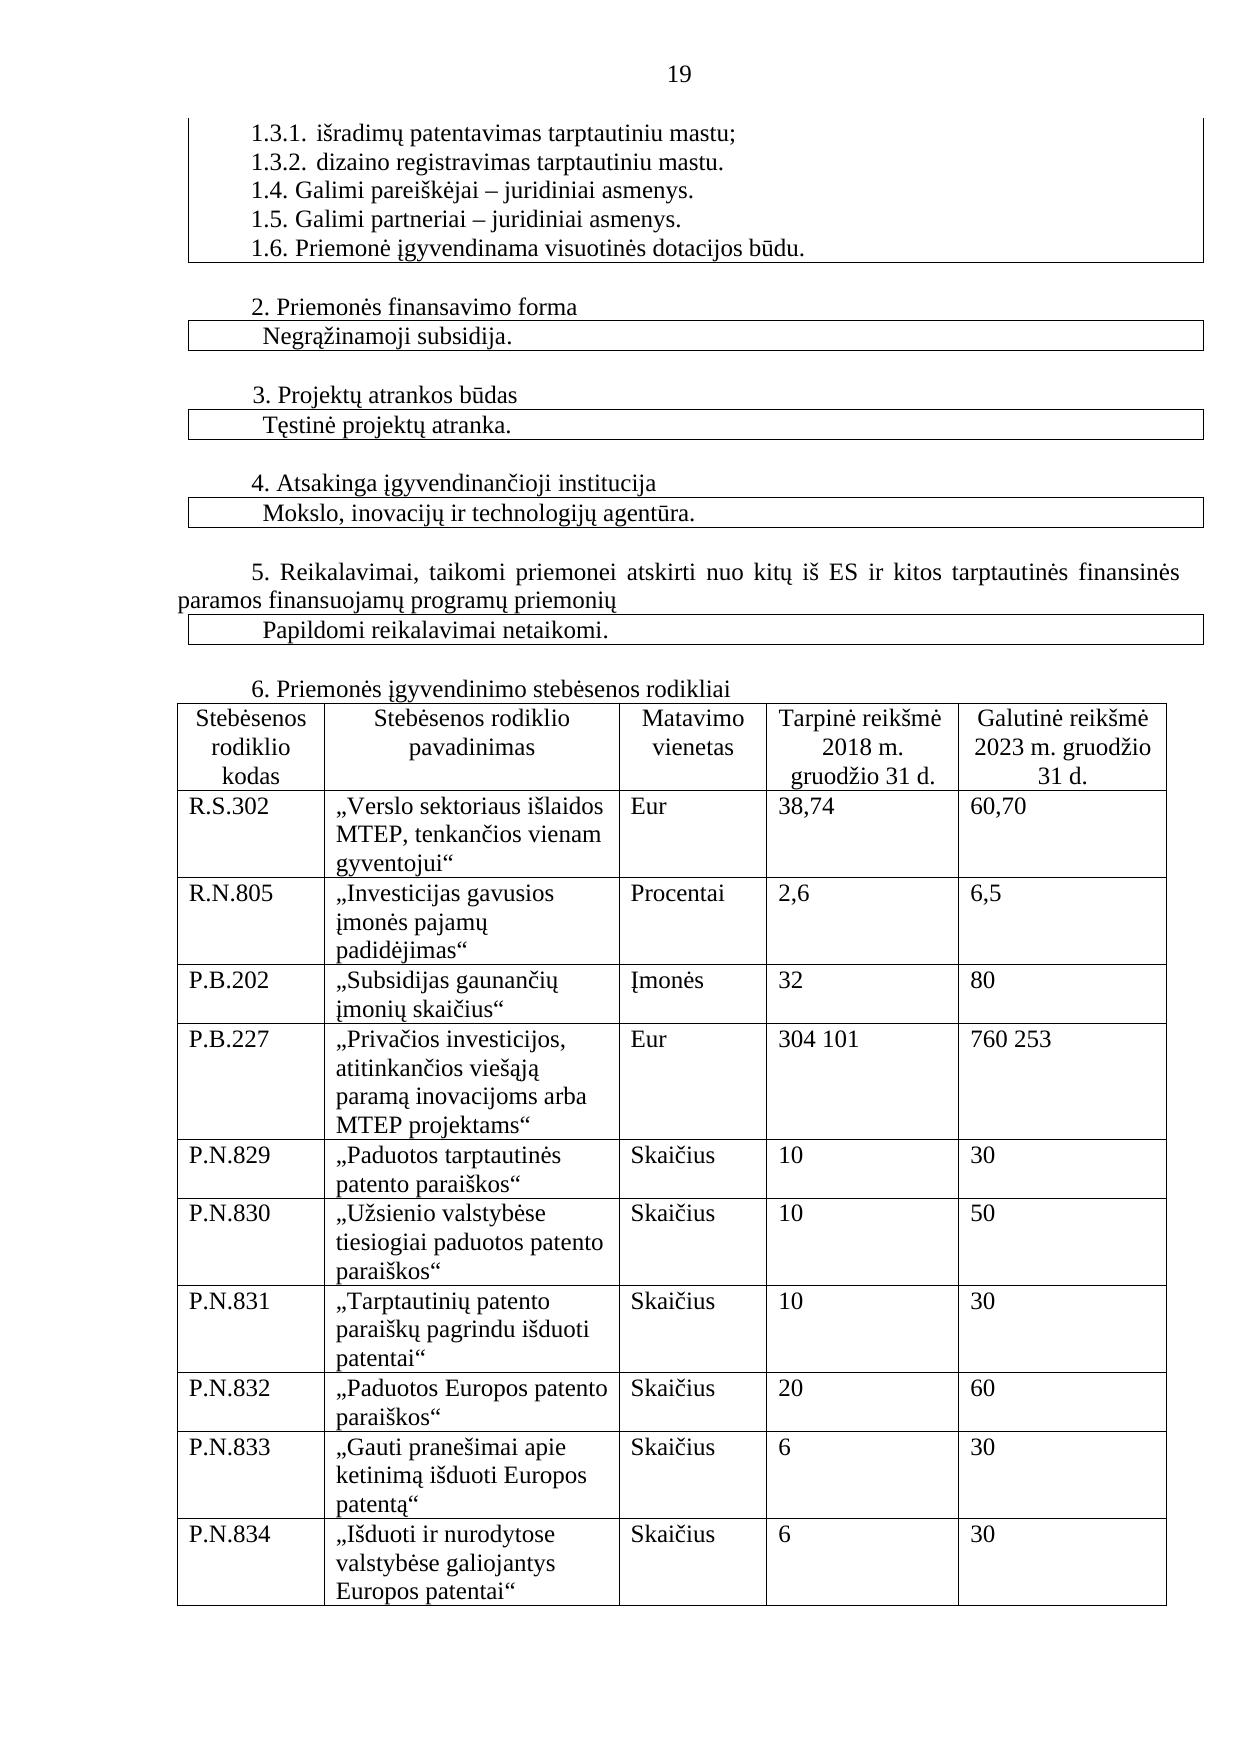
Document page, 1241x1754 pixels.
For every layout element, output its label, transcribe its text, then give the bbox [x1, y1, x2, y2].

table_header Stebėsenos rodiklio kodas [178, 704, 324, 790]
table_cell Skaičius [620, 1199, 766, 1285]
table_cell Įmonės [620, 965, 766, 1023]
table_cell 30 [959, 1140, 1166, 1197]
table_cell P.N.832 [178, 1373, 324, 1431]
table_header Stebėsenos rodiklio pavadinimas [325, 704, 619, 790]
table_header Galutinė reikšmė 2023 m. gruodžio 31 d. [959, 704, 1166, 790]
table_cell Procentai [620, 878, 766, 964]
table_cell P.N.834 [178, 1519, 324, 1605]
table_cell 6 [767, 1519, 958, 1605]
table_cell 10 [767, 1140, 958, 1197]
table_cell P.B.227 [178, 1024, 324, 1139]
table_cell „Užsienio valstybėse tiesiogiai paduotos patento paraiškos“ [325, 1199, 619, 1285]
table_cell R.S.302 [178, 791, 324, 877]
table_cell „Tarptautinių patento paraiškų pagrindu išduoti patentai“ [325, 1286, 619, 1372]
table_cell P.N.829 [178, 1140, 324, 1197]
text 5. Reikalavimai, taikomi priemonei atskirti nuo kitų iš ES ir kitos tarptautinės finansinės paramos finansuojamų programų priemonių [177, 557, 1181, 614]
table_cell „Investicijas gavusios įmonės pajamų padidėjimas“ [325, 878, 619, 964]
table_cell „Gauti pranešimai apie ketinimą išduoti Europos patentą“ [325, 1432, 619, 1518]
table_cell 60,70 [959, 791, 1166, 877]
table_header Matavimo vienetas [620, 704, 766, 790]
table_cell P.N.831 [178, 1286, 324, 1372]
table_cell Skaičius [620, 1286, 766, 1372]
table_cell 60 [959, 1373, 1166, 1431]
text 6. Priemonės įgyvendinimo stebėsenos rodikliai [177, 674, 1181, 702]
table_cell P.B.202 [178, 965, 324, 1023]
table_cell Eur [620, 1024, 766, 1139]
table_cell 1.4. Galimi pareiškėjai – juridiniai asmenys. 1.5. Galimi partneriai – juridiniai asmenys. [189, 176, 1203, 233]
table_cell 6 [767, 1432, 958, 1518]
table_header Mokslo, inovacijų ir technologijų agentūra. [189, 498, 1203, 527]
table_cell „Išduoti ir nurodytose valstybėse galiojantys Europos patentai“ [325, 1519, 619, 1605]
text 2. Priemonės finansavimo forma [251, 292, 1181, 320]
table_cell 20 [767, 1373, 958, 1431]
table_header Papildomi reikalavimai netaikomi. [189, 615, 1203, 644]
table_cell 32 [767, 965, 958, 1023]
table_cell Skaičius [620, 1432, 766, 1518]
table_cell „Privačios investicijos, atitinkančios viešąją paramą inovacijoms arba MTEP projektams“ [325, 1024, 619, 1139]
table_cell Skaičius [620, 1519, 766, 1605]
table_cell Eur [620, 791, 766, 877]
table_cell R.N.805 [178, 878, 324, 964]
table_cell 38,74 [767, 791, 958, 877]
table_cell Skaičius [620, 1140, 766, 1197]
text 4. Atsakinga įgyvendinančioji institucija [177, 468, 1181, 497]
table_cell 304 101 [767, 1024, 958, 1139]
text 3. Projektų atrankos būdas [252, 380, 1181, 409]
table_cell 30 [959, 1286, 1166, 1372]
table_cell 6,5 [959, 878, 1166, 964]
table_cell 760 253 [959, 1024, 1166, 1139]
table_cell 2,6 [767, 878, 958, 964]
table_cell 30 [959, 1432, 1166, 1518]
table_cell 1.6. Priemonė įgyvendinama visuotinės dotacijos būdu. [189, 233, 1203, 262]
table_cell 10 [767, 1286, 958, 1372]
table_cell Skaičius [620, 1373, 766, 1431]
table_cell P.N.833 [178, 1432, 324, 1518]
table_cell 1.3.1. išradimų patentavimas tarptautiniu mastu; 1.3.2. dizaino registravimas tarptautiniu mastu. [189, 118, 1203, 176]
table_header Tęstinė projektų atranka. [189, 410, 1203, 438]
table_cell 10 [767, 1199, 958, 1285]
table_cell „Paduotos Europos patento paraiškos“ [325, 1373, 619, 1431]
table_cell „Subsidijas gaunančių įmonių skaičius“ [325, 965, 619, 1023]
table_header Tarpinė reikšmė 2018 m. gruodžio 31 d. [767, 704, 958, 790]
table_cell 30 [959, 1519, 1166, 1605]
table_cell P.N.830 [178, 1199, 324, 1285]
table_cell „Paduotos tarptautinės patento paraiškos“ [325, 1140, 619, 1197]
table_cell „Verslo sektoriaus išlaidos MTEP, tenkančios vienam gyventojui“ [325, 791, 619, 877]
table_cell 80 [959, 965, 1166, 1023]
table_cell 50 [959, 1199, 1166, 1285]
table_header Negrąžinamoji subsidija. [189, 321, 1203, 350]
